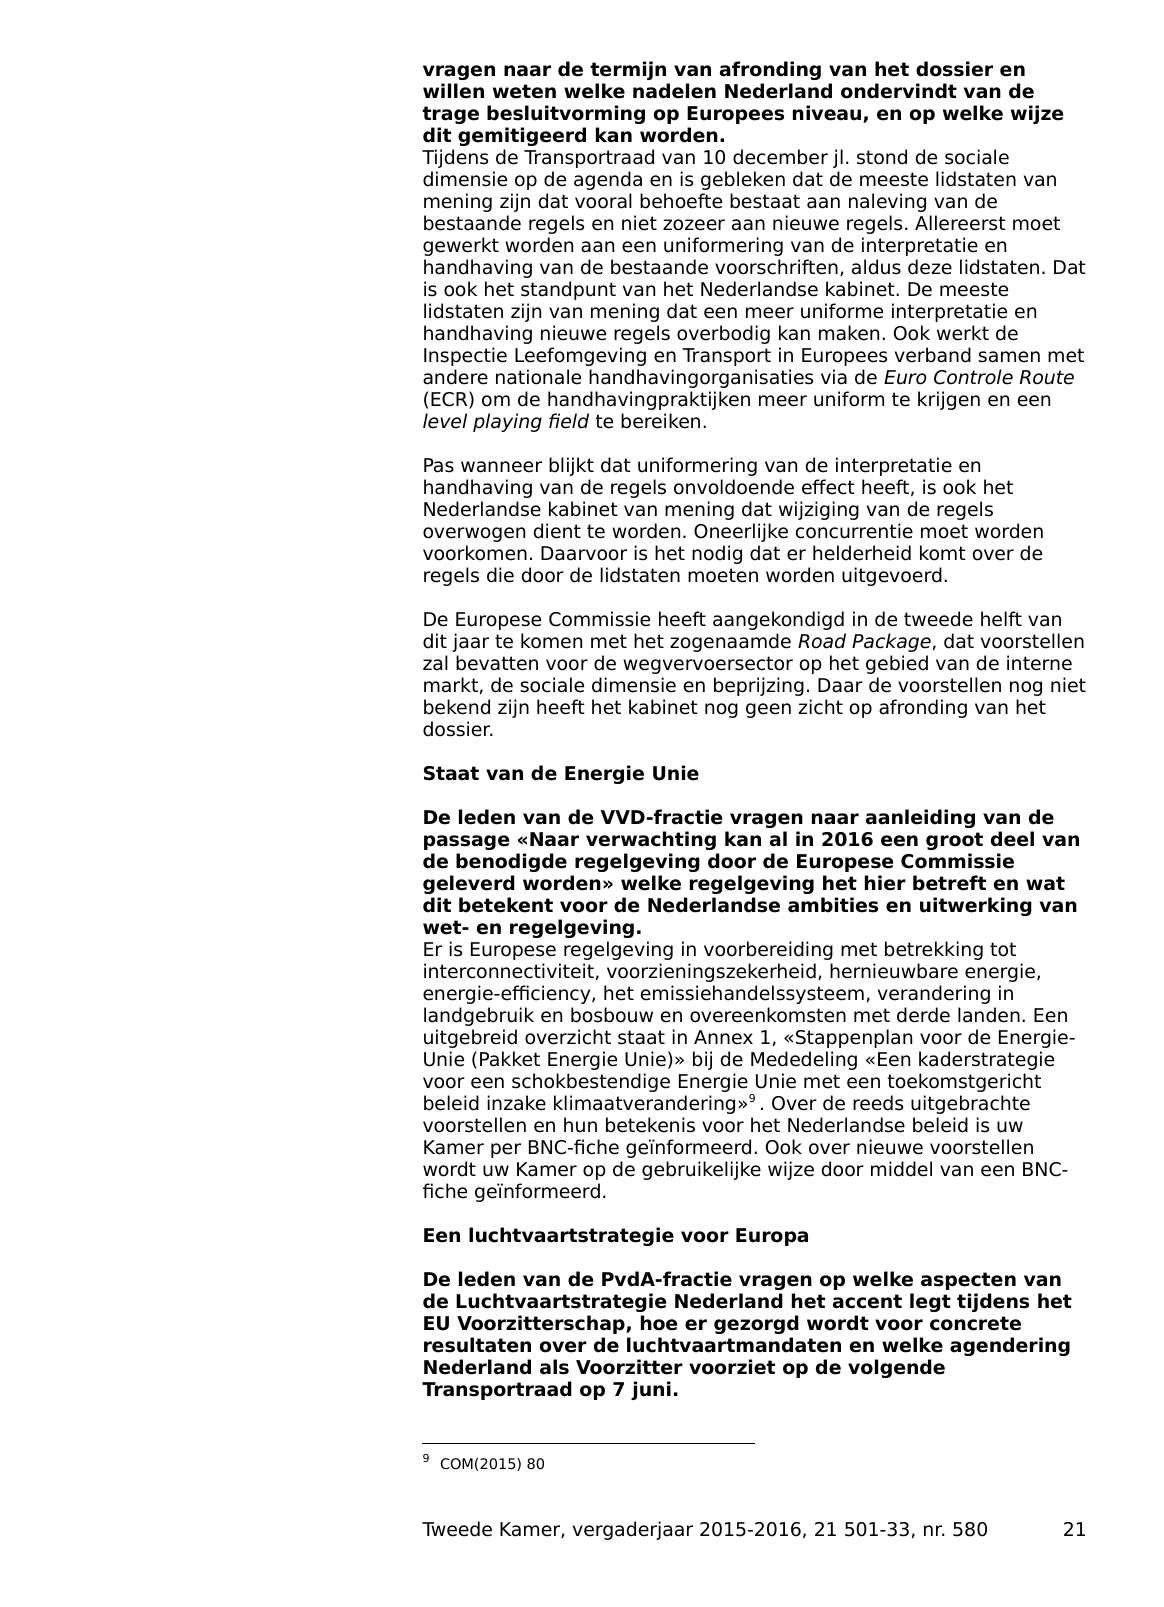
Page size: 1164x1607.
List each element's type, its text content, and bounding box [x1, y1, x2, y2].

text vragen naar de termijn van afronding van het dossier en willen weten welke nadelen Nederland ondervindt van de trage besluitvorming op Europees niveau, en op welke wijze dit gemitigeerd kan worden. [422, 59, 1087, 147]
text Er is Europese regelgeving in voorbereiding met betrekking tot interconnectiviteit, voorzieningszekerheid, hernieuwbare energie, energie-efficiency, het emissiehandelssysteem, verandering in landgebruik en bosbouw en overeenkomsten met derde landen. Een uitgebreid overzicht staat in Annex 1, «Stappenplan voor de Energie-Unie (Pakket Energie Unie)» bij de Mededeling «Een kaderstrategie voor een schokbestendige Energie Unie met een toekomstgericht beleid inzake klimaatverandering». Over de reeds uitgebrachte voorstellen en hun betekenis voor het Nederlandse beleid is uw Kamer per BNC-fiche geïnformeerd. Ook over nieuwe voorstellen wordt uw Kamer op de gebruikelijke wijze door middel van een BNC-fiche geïnformeerd. [422, 939, 1087, 1203]
subtitle Staat van de Energie Unie [422, 763, 1087, 785]
text De leden van de VVD-fractie vragen naar aanleiding van de passage «Naar verwachting kan al in 2016 een groot deel van de benodigde regelgeving door de Europese Commissie geleverd worden» welke regelgeving het hier betreft en wat dit betekent voor de Nederlandse ambities en uitwerking van wet- en regelgeving. [422, 807, 1087, 939]
subtitle Een luchtvaartstrategie voor Europa [422, 1225, 1087, 1247]
text De leden van de PvdA-fractie vragen op welke aspecten van de Luchtvaartstrategie Nederland het accent legt tijdens het EU Voorzitterschap, hoe er gezorgd wordt voor concrete resultaten over de luchtvaartmandaten en welke agendering Nederland als Voorzitter voorziet op de volgende Transportraad op 7 juni. [422, 1269, 1087, 1401]
text COM(2015) 80 [422, 1452, 1087, 1474]
text Pas wanneer blijkt dat uniformering van de interpretatie en handhaving van de regels onvoldoende effect heeft, is ook het Nederlandse kabinet van mening dat wijziging van de regels overwogen dient te worden. Oneerlijke concurrentie moet worden voorkomen. Daarvoor is het nodig dat er helderheid komt over de regels die door de lidstaten moeten worden uitgevoerd. [422, 455, 1087, 587]
text Tijdens de Transportraad van 10 december jl. stond de sociale dimensie op de agenda en is gebleken dat de meeste lidstaten van mening zijn dat vooral behoefte bestaat aan naleving van de bestaande regels en niet zozeer aan nieuwe regels. Allereerst moet gewerkt worden aan een uniformering van de interpretatie en handhaving van de bestaande voorschriften, aldus deze lidstaten. Dat is ook het standpunt van het Nederlandse kabinet. De meeste lidstaten zijn van mening dat een meer uniforme interpretatie en handhaving nieuwe regels overbodig kan maken. Ook werkt de Inspectie Leefomgeving en Transport in Europees verband samen met andere nationale handhavingorganisaties via de Euro Controle Route (ECR) om de handhavingpraktijken meer uniform te krijgen en een level playing field te bereiken. [422, 147, 1087, 433]
text De Europese Commissie heeft aangekondigd in de tweede helft van dit jaar te komen met het zogenaamde Road Package, dat voorstellen zal bevatten voor de wegvervoersector op het gebied van de interne markt, de sociale dimensie en beprijzing. Daar de voorstellen nog niet bekend zijn heeft het kabinet nog geen zicht op afronding van het dossier. [422, 609, 1087, 741]
